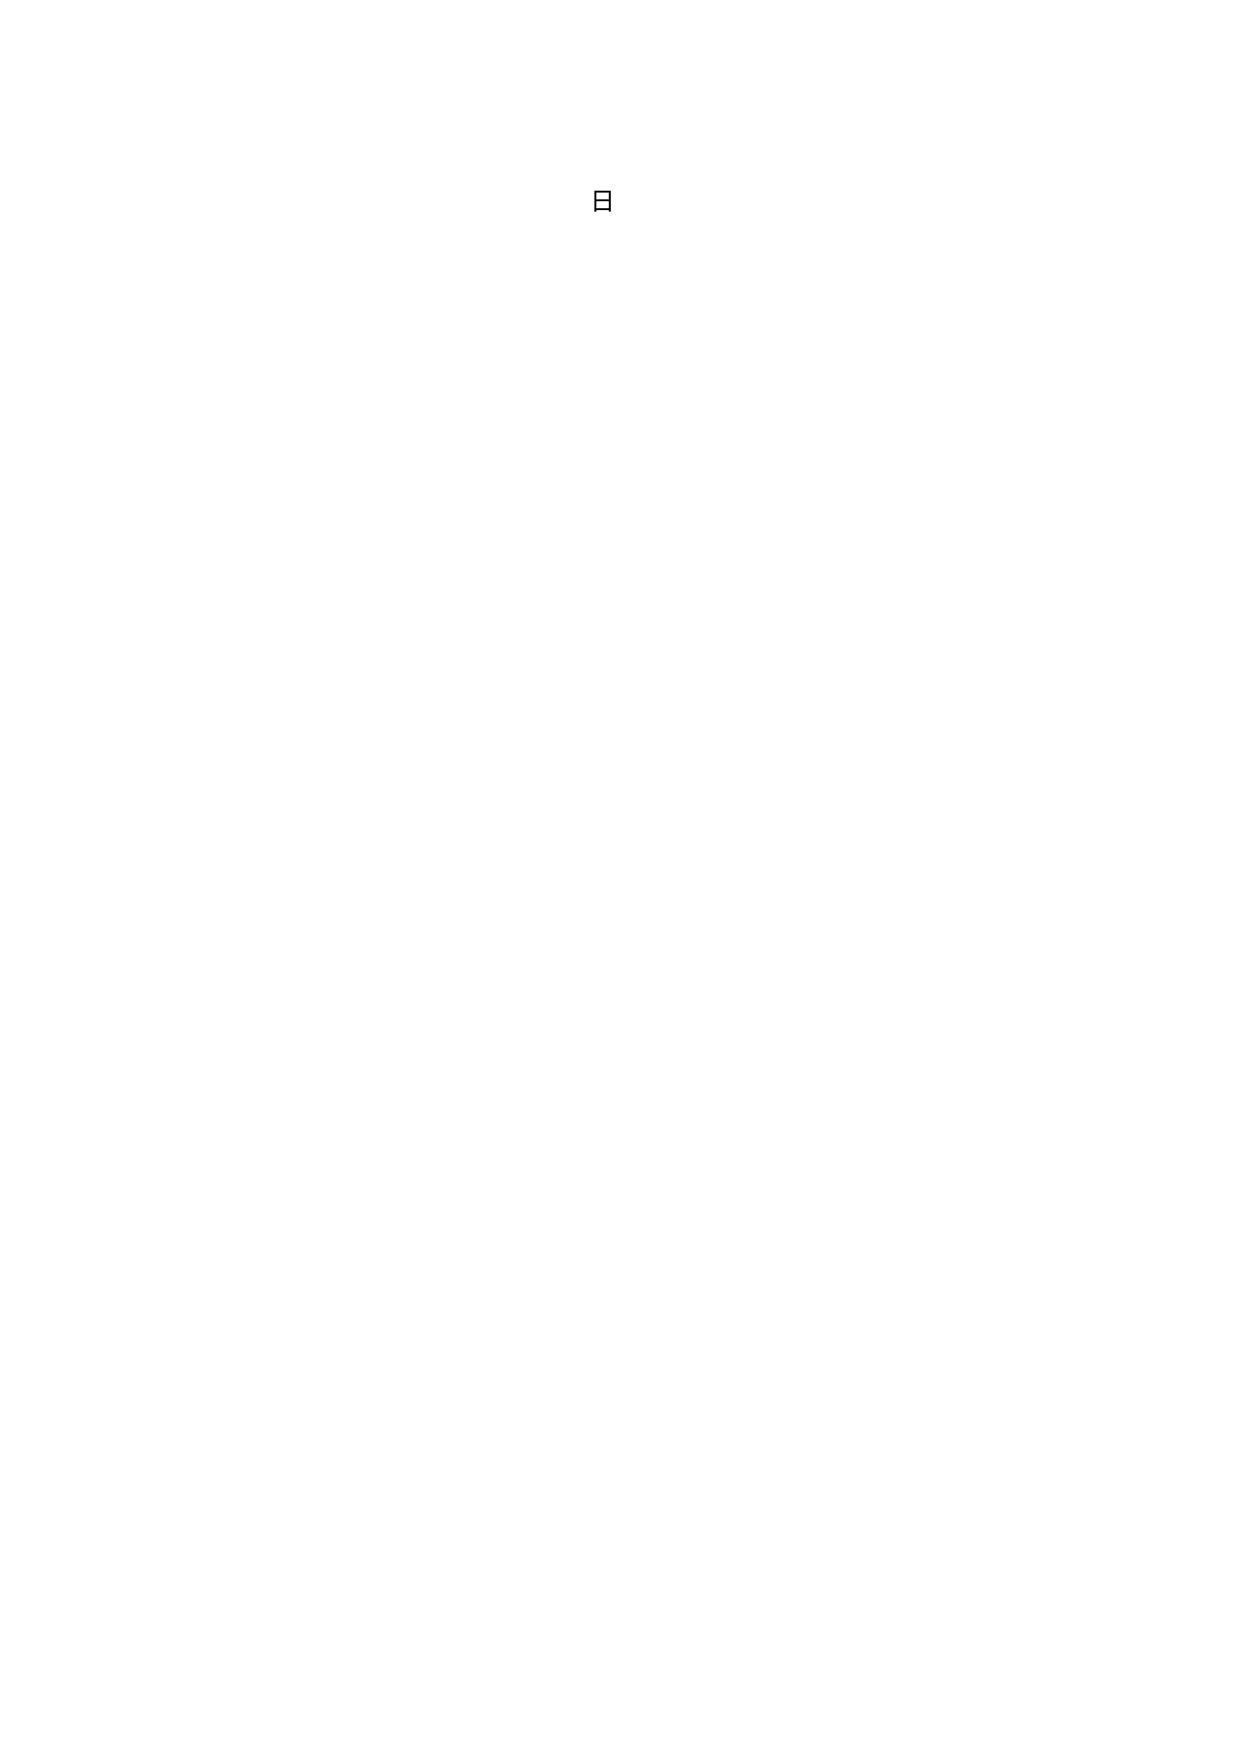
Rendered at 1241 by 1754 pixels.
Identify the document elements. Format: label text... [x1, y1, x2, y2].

text 日 [206, 158, 1053, 221]
